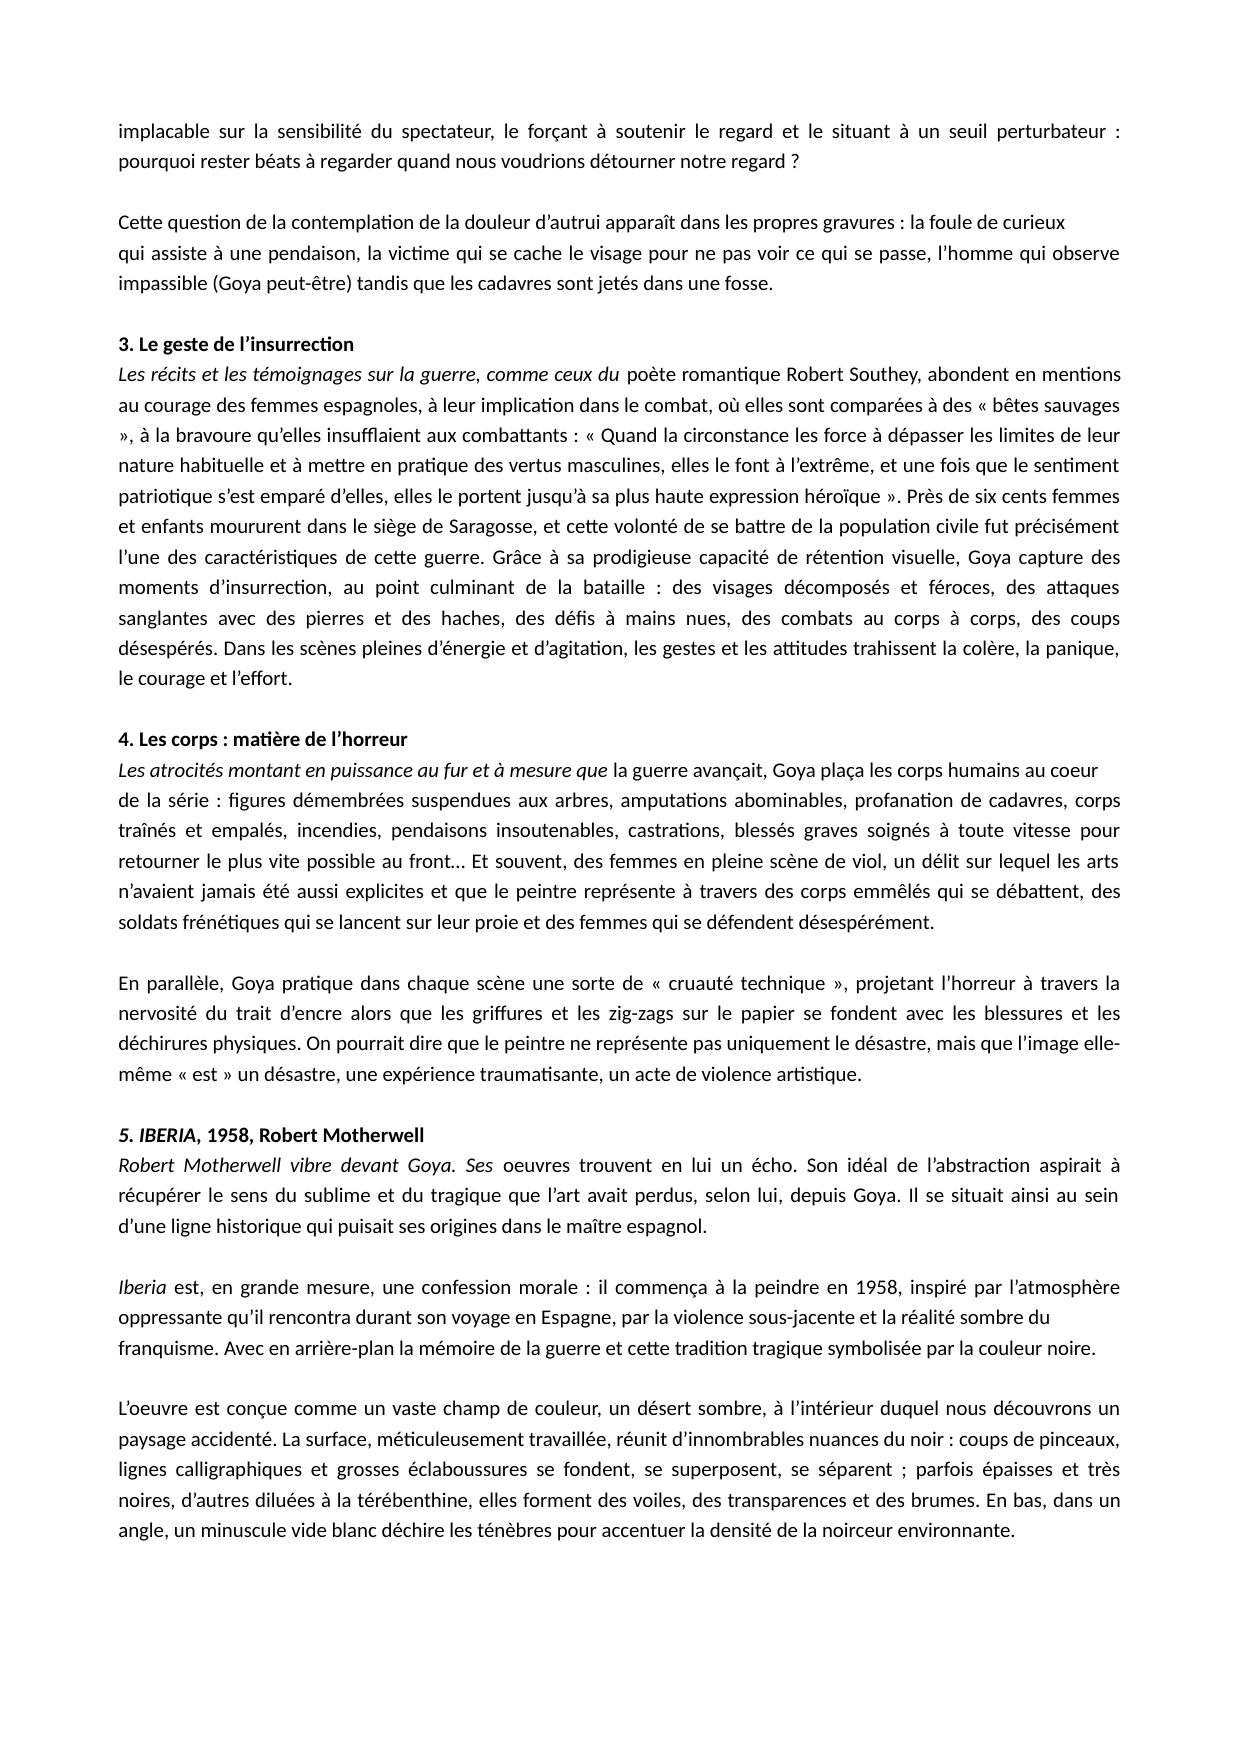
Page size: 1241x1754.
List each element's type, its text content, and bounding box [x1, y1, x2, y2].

text 5. IBERIA, 1958, Robert Motherwell [118, 1122, 1122, 1147]
text qui assiste à une pendaison, la victime qui se cache le visage pour ne pas voir ce qui se passe, l’homme qui observe impassible (Goya peut-être) tandis que les cadavres sont jetés dans une fosse. [118, 240, 1122, 296]
text franquisme. Avec en arrière-plan la mémoire de la guerre et cette tradition tragique symbolisée par la couleur noire. [118, 1335, 1122, 1360]
text Cette question de la contemplation de la douleur d’autrui apparaît dans les propres gravures : la foule de curieux [118, 209, 1122, 235]
text L’oeuvre est conçue comme un vaste champ de couleur, un désert sombre, à l’intérieur duquel nous découvrons un paysage accidenté. La surface, méticuleusement travaillée, réunit d’innombrables nuances du noir : coups de pinceaux, lignes calligraphiques et grosses éclaboussures se fondent, se superposent, se séparent ; parfois épaisses et très noires, d’autres diluées à la térébenthine, elles forment des voiles, des transparences et des brumes. En bas, dans un angle, un minuscule vide blanc déchire les ténèbres pour accentuer la densité de la noirceur environnante. [118, 1396, 1122, 1543]
text En parallèle, Goya pratique dans chaque scène une sorte de « cruauté technique », projetant l’horreur à travers la nervosité du trait d’encre alors que les griffures et les zig-zags sur le papier se fondent avec les blessures et les déchirures physiques. On pourrait dire que le peintre ne représente pas uniquement le désastre, mais que l’image elle-même « est » un désastre, une expérience traumatisante, un acte de violence artistique. [118, 970, 1122, 1086]
text 4. Les corps : matière de l’horreur [118, 726, 1122, 752]
text Les atrocités montant en puissance au fur et à mesure que la guerre avançait, Goya plaça les corps humains au coeur [118, 757, 1122, 782]
text implacable sur la sensibilité du spectateur, le forçant à soutenir le regard et le situant à un seuil perturbateur : pourquoi rester béats à regarder quand nous voudrions détourner notre regard ? [118, 118, 1122, 174]
text 3. Le geste de l’insurrection [118, 331, 1122, 356]
text Les récits et les témoignages sur la guerre, comme ceux du poète romantique Robert Southey, abondent en mentions au courage des femmes espagnoles, à leur implication dans le combat, où elles sont comparées à des « bêtes sauvages », à la bravoure qu’elles insufflaient aux combattants : « Quand la circonstance les force à dépasser les limites de leur nature habituelle et à mettre en pratique des vertus masculines, elles le font à l’extrême, et une fois que le sentiment patriotique s’est emparé d’elles, elles le portent jusqu’à sa plus haute expression héroïque ». Près de six cents femmes et enfants moururent dans le siège de Saragosse, et cette volonté de se battre de la population civile fut précisément l’une des caractéristiques de cette guerre. Grâce à sa prodigieuse capacité de rétention visuelle, Goya capture des moments d’insurrection, au point culminant de la bataille : des visages décomposés et féroces, des attaques sanglantes avec des pierres et des haches, des défis à mains nues, des combats au corps à corps, des coups désespérés. Dans les scènes pleines d’énergie et d’agitation, les gestes et les attitudes trahissent la colère, la panique, le courage et l’effort. [118, 361, 1122, 691]
text Robert Motherwell vibre devant Goya. Ses oeuvres trouvent en lui un écho. Son idéal de l’abstraction aspirait à récupérer le sens du sublime et du tragique que l’art avait perdus, selon lui, depuis Goya. Il se situait ainsi au sein d’une ligne historique qui puisait ses origines dans le maître espagnol. [118, 1152, 1122, 1238]
text Iberia est, en grande mesure, une confession morale : il commença à la peindre en 1958, inspiré par l’atmosphère oppressante qu’il rencontra durant son voyage en Espagne, par la violence sous-jacente et la réalité sombre du [118, 1274, 1122, 1330]
text de la série : figures démembrées suspendues aux arbres, amputations abominables, profanation de cadavres, corps traînés et empalés, incendies, pendaisons insoutenables, castrations, blessés graves soignés à toute vitesse pour retourner le plus vite possible au front… Et souvent, des femmes en pleine scène de viol, un délit sur lequel les arts n’avaient jamais été aussi explicites et que le peintre représente à travers des corps emmêlés qui se débattent, des soldats frénétiques qui se lancent sur leur proie et des femmes qui se défendent désespérément. [118, 787, 1122, 934]
